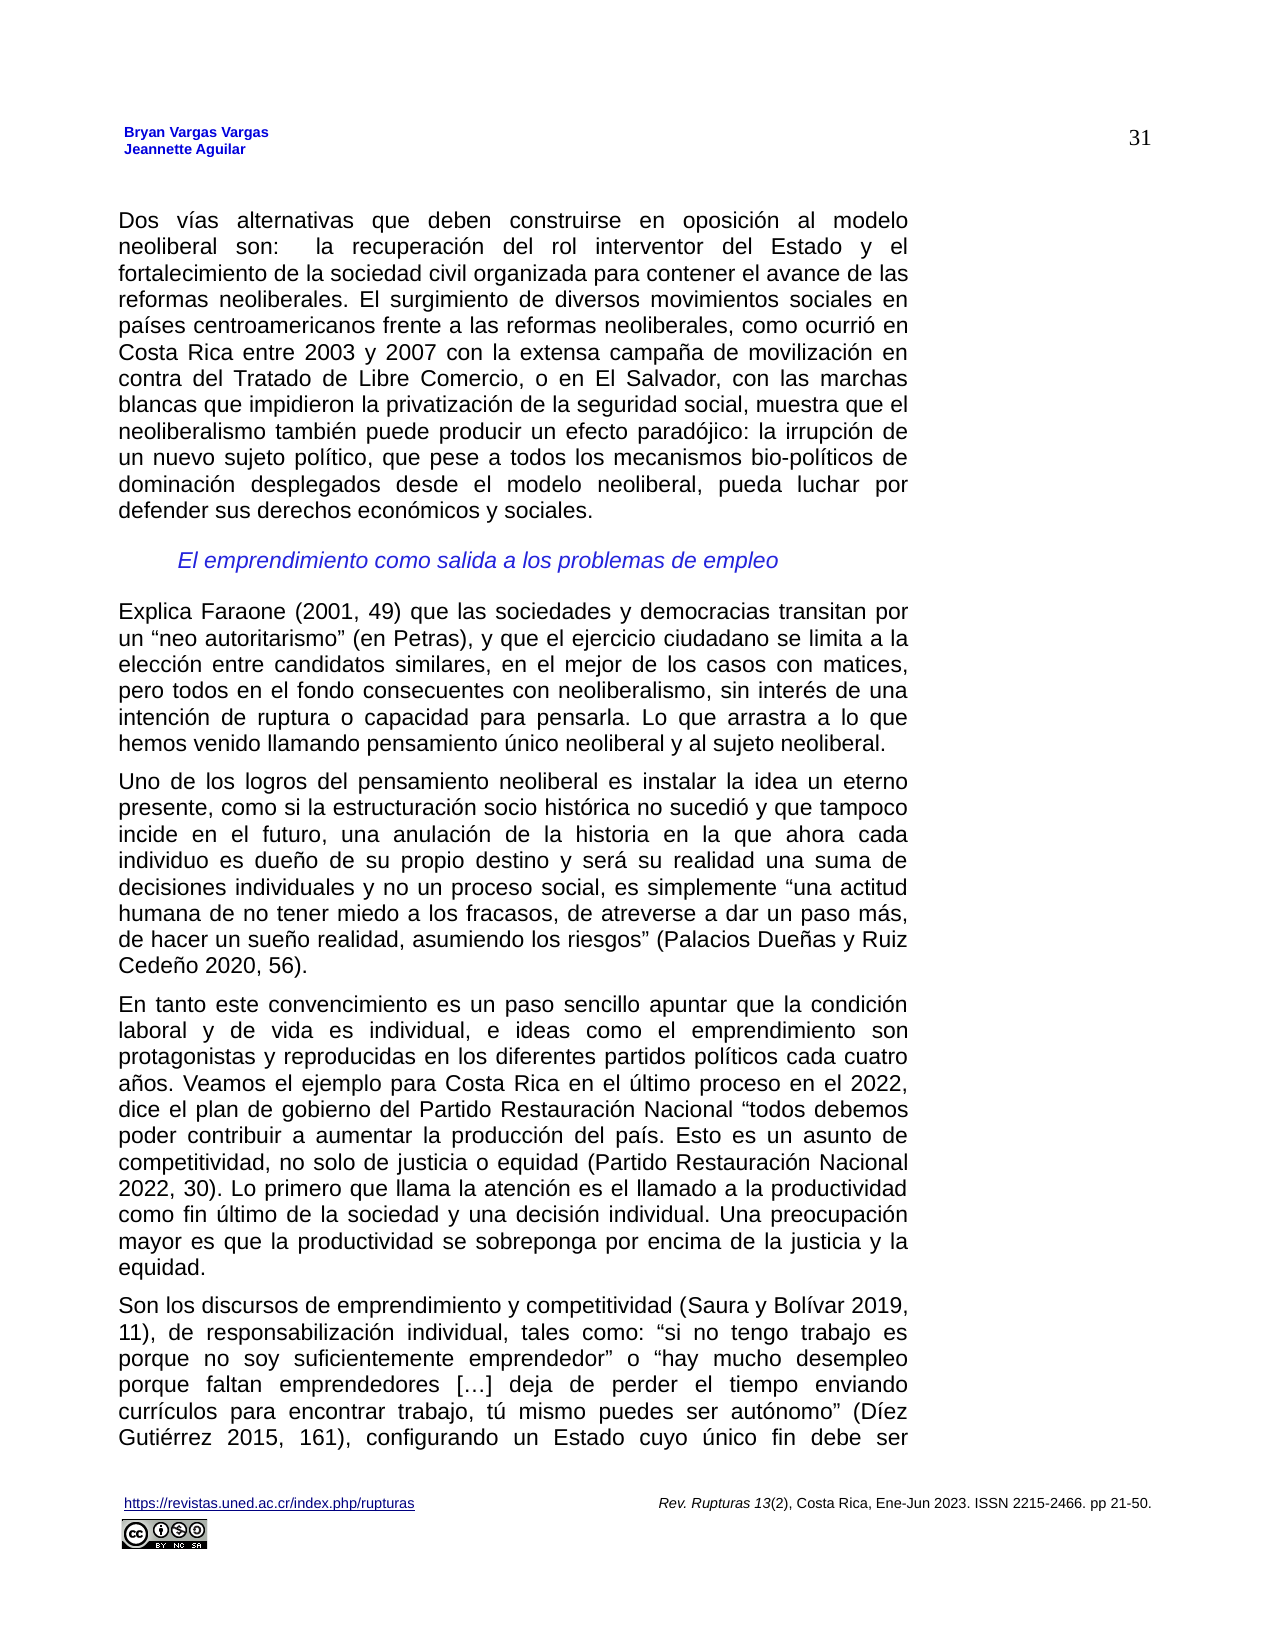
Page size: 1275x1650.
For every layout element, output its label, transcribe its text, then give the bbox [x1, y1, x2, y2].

text En tanto este convencimiento es un paso sencillo apuntar que la condición laboral y de vida es individual, e ideas como el emprendimiento son protagonistas y reproducidas en los diferentes partidos políticos cada cuatro años. Veamos el ejemplo para Costa Rica en el último proceso en el 2022, dice el plan de gobierno del Partido Restauración Nacional “todos debemos poder contribuir a aumentar la producción del país. Esto es un asunto de competitividad, no solo de justicia o equidad (Partido Restauración Nacional 2022, 30). Lo primero que llama la atención es el llamado a la productividad como fin último de la sociedad y una decisión individual. Una preocupación mayor es que la productividad se sobreponga por encima de la justicia y la equidad. [118, 991, 909, 1281]
text Son los discursos de emprendimiento y competitividad (Saura y Bolívar 2019, 11), de responsabilización individual, tales como: “si no tengo trabajo es porque no soy suficientemente emprendedor” o “hay mucho desempleo porque faltan emprendedores […] deja de perder el tiempo enviando currículos para encontrar trabajo, tú mismo puedes ser autónomo” (Díez Gutiérrez 2015, 161), configurando un Estado cuyo único fin debe ser [118, 1292, 909, 1450]
text Uno de los logros del pensamiento neoliberal es instalar la idea un eterno presente, como si la estructuración socio histórica no sucedió y que tampoco incide en el futuro, una anulación de la historia en la que ahora cada individuo es dueño de su propio destino y será su realidad una suma de decisiones individuales y no un proceso social, es simplemente “una actitud humana de no tener miedo a los fracasos, de atreverse a dar un paso más, de hacer un sueño realidad, asumiendo los riesgos” (Palacios Dueñas y Ruiz Cedeño 2020, 56). [118, 768, 909, 979]
subtitle El emprendimiento como salida a los problemas de empleo [177, 547, 909, 573]
picture [121, 1519, 208, 1549]
text Explica Faraone (2001, 49) que las sociedades y democracias transitan por un “neo autoritarismo” (en Petras), y que el ejercicio ciudadano se limita a la elección entre candidatos similares, en el mejor de los casos con matices, pero todos en el fondo consecuentes con neoliberalismo, sin interés de una intención de ruptura o capacidad para pensarla. Lo que arrastra a lo que hemos venido llamando pensamiento único neoliberal y al sujeto neoliberal. [118, 598, 909, 756]
text Dos vías alternativas que deben construirse en oposición al modelo neoliberal son: la recuperación del rol interventor del Estado y el fortalecimiento de la sociedad civil organizada para contener el avance de las reformas neoliberales. El surgimiento de diversos movimientos sociales en países centroamericanos frente a las reformas neoliberales, como ocurrió en Costa Rica entre 2003 y 2007 con la extensa campaña de movilización en contra del Tratado de Libre Comercio, o en El Salvador, con las marchas blancas que impidieron la privatización de la seguridad social, muestra que el neoliberalismo también puede producir un efecto paradójico: la irrupción de un nuevo sujeto político, que pese a todos los mecanismos bio-políticos de dominación desplegados desde el modelo neoliberal, pueda luchar por defender sus derechos económicos y sociales. [118, 207, 909, 523]
